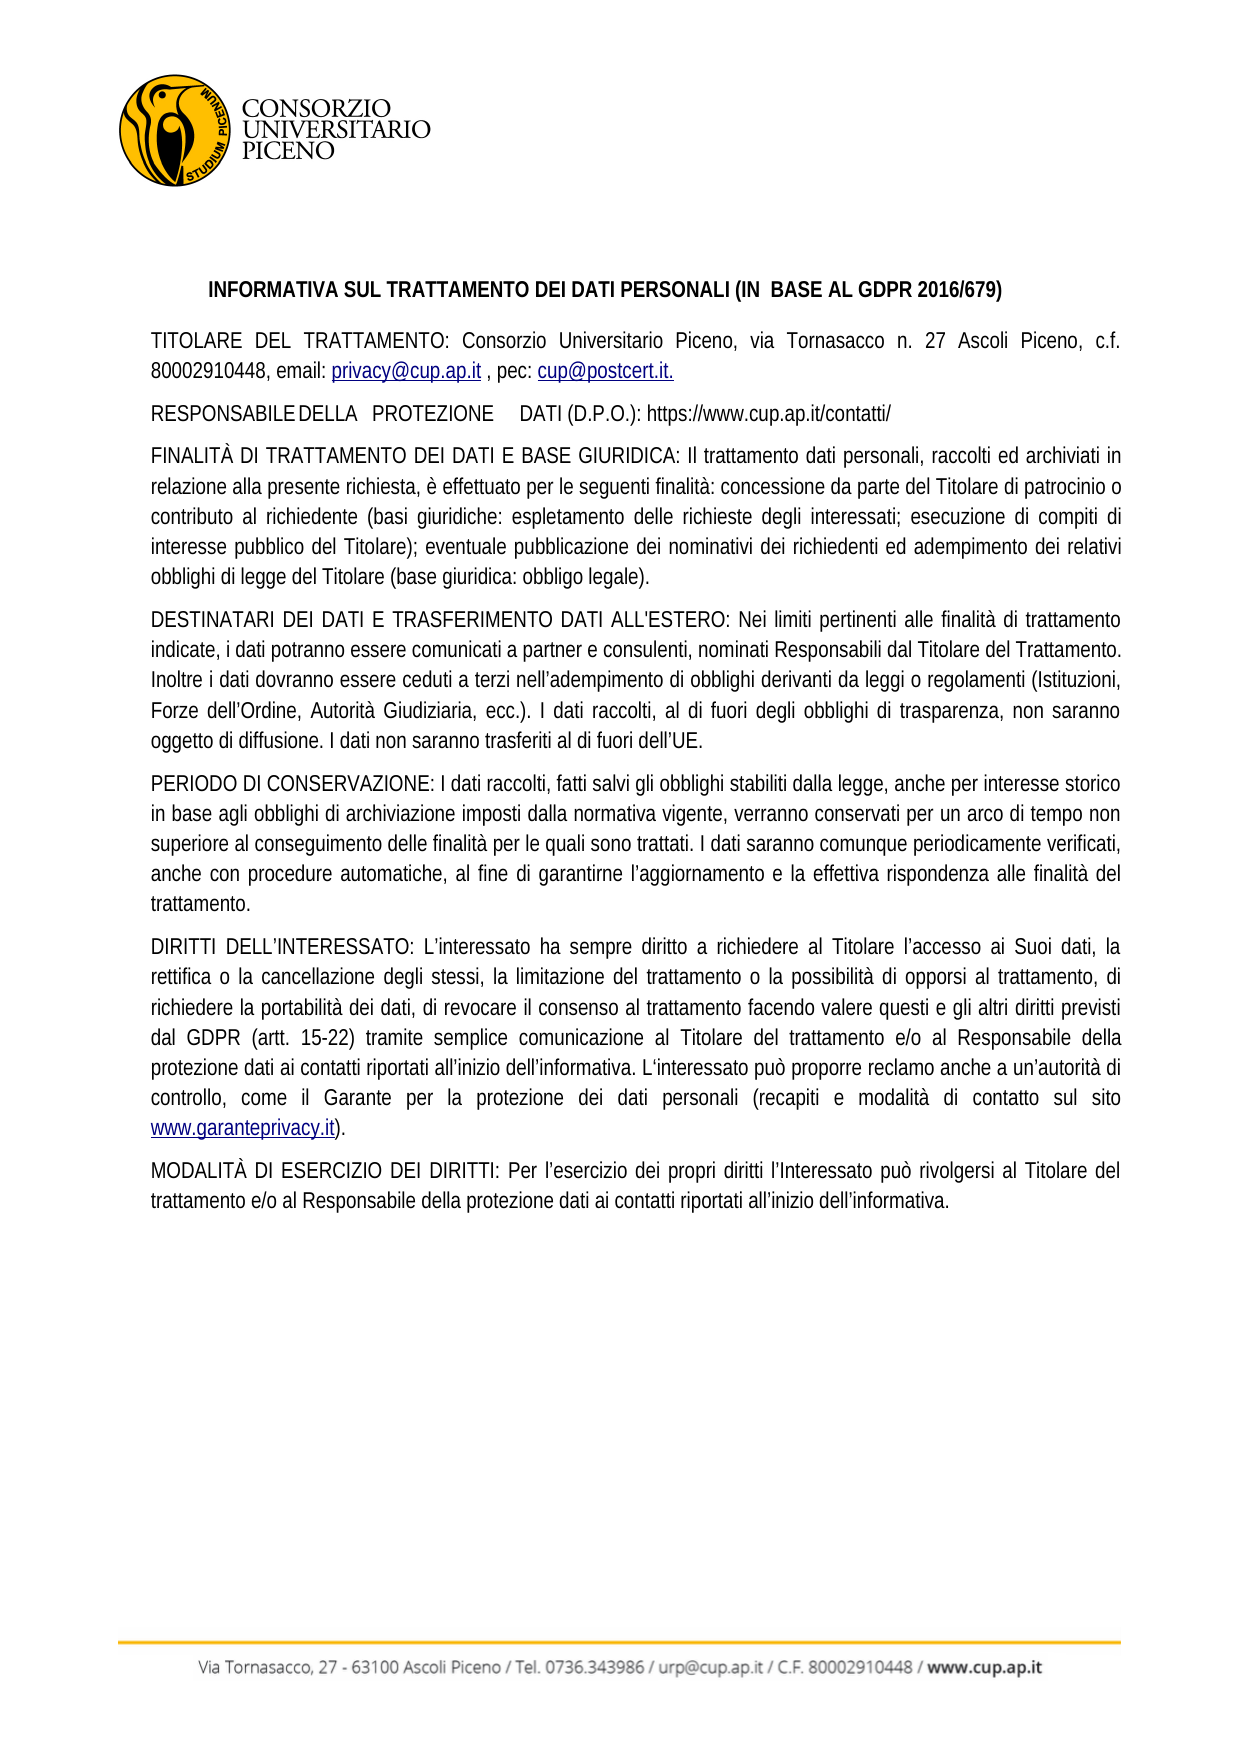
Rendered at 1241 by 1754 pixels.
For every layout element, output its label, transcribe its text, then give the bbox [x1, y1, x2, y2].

text DIRITTI DELL’INTERESSATO: L’interessato ha sempre diritto a richiedere al Titolare l’accesso ai Suoi dati, la rettifica o la cancellazione degli stessi, la limitazione del trattamento o la possibilità di opporsi al trattamento, di richiedere la portabilità dei dati, di revocare il consenso al trattamento facendo valere questi e gli altri diritti previsti dal GDPR (artt. 15-22) tramite semplice comunicazione al Titolare del trattamento e/o al Responsabile della protezione dati ai contatti riportati all’inizio dell’informativa. L‘interessato può proporre reclamo anche a un’autorità di controllo, come il Garante per la protezione dei dati personali (recapiti e modalità di contatto sul sito www.garanteprivacy.it). [151, 933, 1122, 1141]
text RESPONSABILE DELLA PROTEZIONE DATI (D.P.O.): https://www.cup.ap.it/contatti/ [151, 400, 1122, 426]
text INFORMATIVA SUL TRATTAMENTO DEI DATI PERSONALI (IN BASE AL GDPR 2016/679) [88, 276, 1122, 302]
text MODALITÀ DI ESERCIZIO DEI DIRITTI: Per l’esercizio dei propri diritti l’Interessato può rivolgersi al Titolare del trattamento e/o al Responsabile della protezione dati ai contatti riportati all’inizio dell’informativa. [151, 1157, 1122, 1214]
text DESTINATARI DEI DATI E TRASFERIMENTO DATI ALL'ESTERO: Nei limiti pertinenti alle finalità di trattamento indicate, i dati potranno essere comunicati a partner e consulenti, nominati Responsabili dal Titolare del Trattamento. Inoltre i dati dovranno essere ceduti a terzi nell’adempimento di obblighi derivanti da leggi o regolamenti (Istituzioni, Forze dell’Ordine, Autorità Giudiziaria, ecc.). I dati raccolti, al di fuori degli obblighi di trasparenza, non saranno oggetto di diffusione. I dati non saranno trasferiti al di fuori dell’UE. [151, 606, 1122, 753]
text PERIODO DI CONSERVAZIONE: I dati raccolti, fatti salvi gli obblighi stabiliti dalla legge, anche per interesse storico in base agli obblighi di archiviazione imposti dalla normativa vigente, verranno conservati per un arco di tempo non superiore al conseguimento delle finalità per le quali sono trattati. I dati saranno comunque periodicamente verificati, anche con procedure automatiche, al fine di garantirne l’aggiornamento e la effettiva rispondenza alle finalità del trattamento. [151, 769, 1122, 917]
text TITOLARE DEL TRATTAMENTO: Consorzio Universitario Piceno, via Tornasacco n. 27 Ascoli Piceno, c.f. 80002910448, email: privacy@cup.ap.it , pec: cup@postcert.it. [151, 327, 1122, 383]
text FINALITÀ DI TRATTAMENTO DEI DATI E BASE GIURIDICA: Il trattamento dati personali, raccolti ed archiviati in relazione alla presente richiesta, è effettuato per le seguenti finalità: concessione da parte del Titolare di patrocinio o contributo al richiedente (basi giuridiche: espletamento delle richieste degli interessati; esecuzione di compiti di interesse pubblico del Titolare); eventuale pubblicazione dei nominativi dei richiedenti ed adempimento dei relativi obblighi di legge del Titolare (base giuridica: obbligo legale). [151, 442, 1122, 590]
